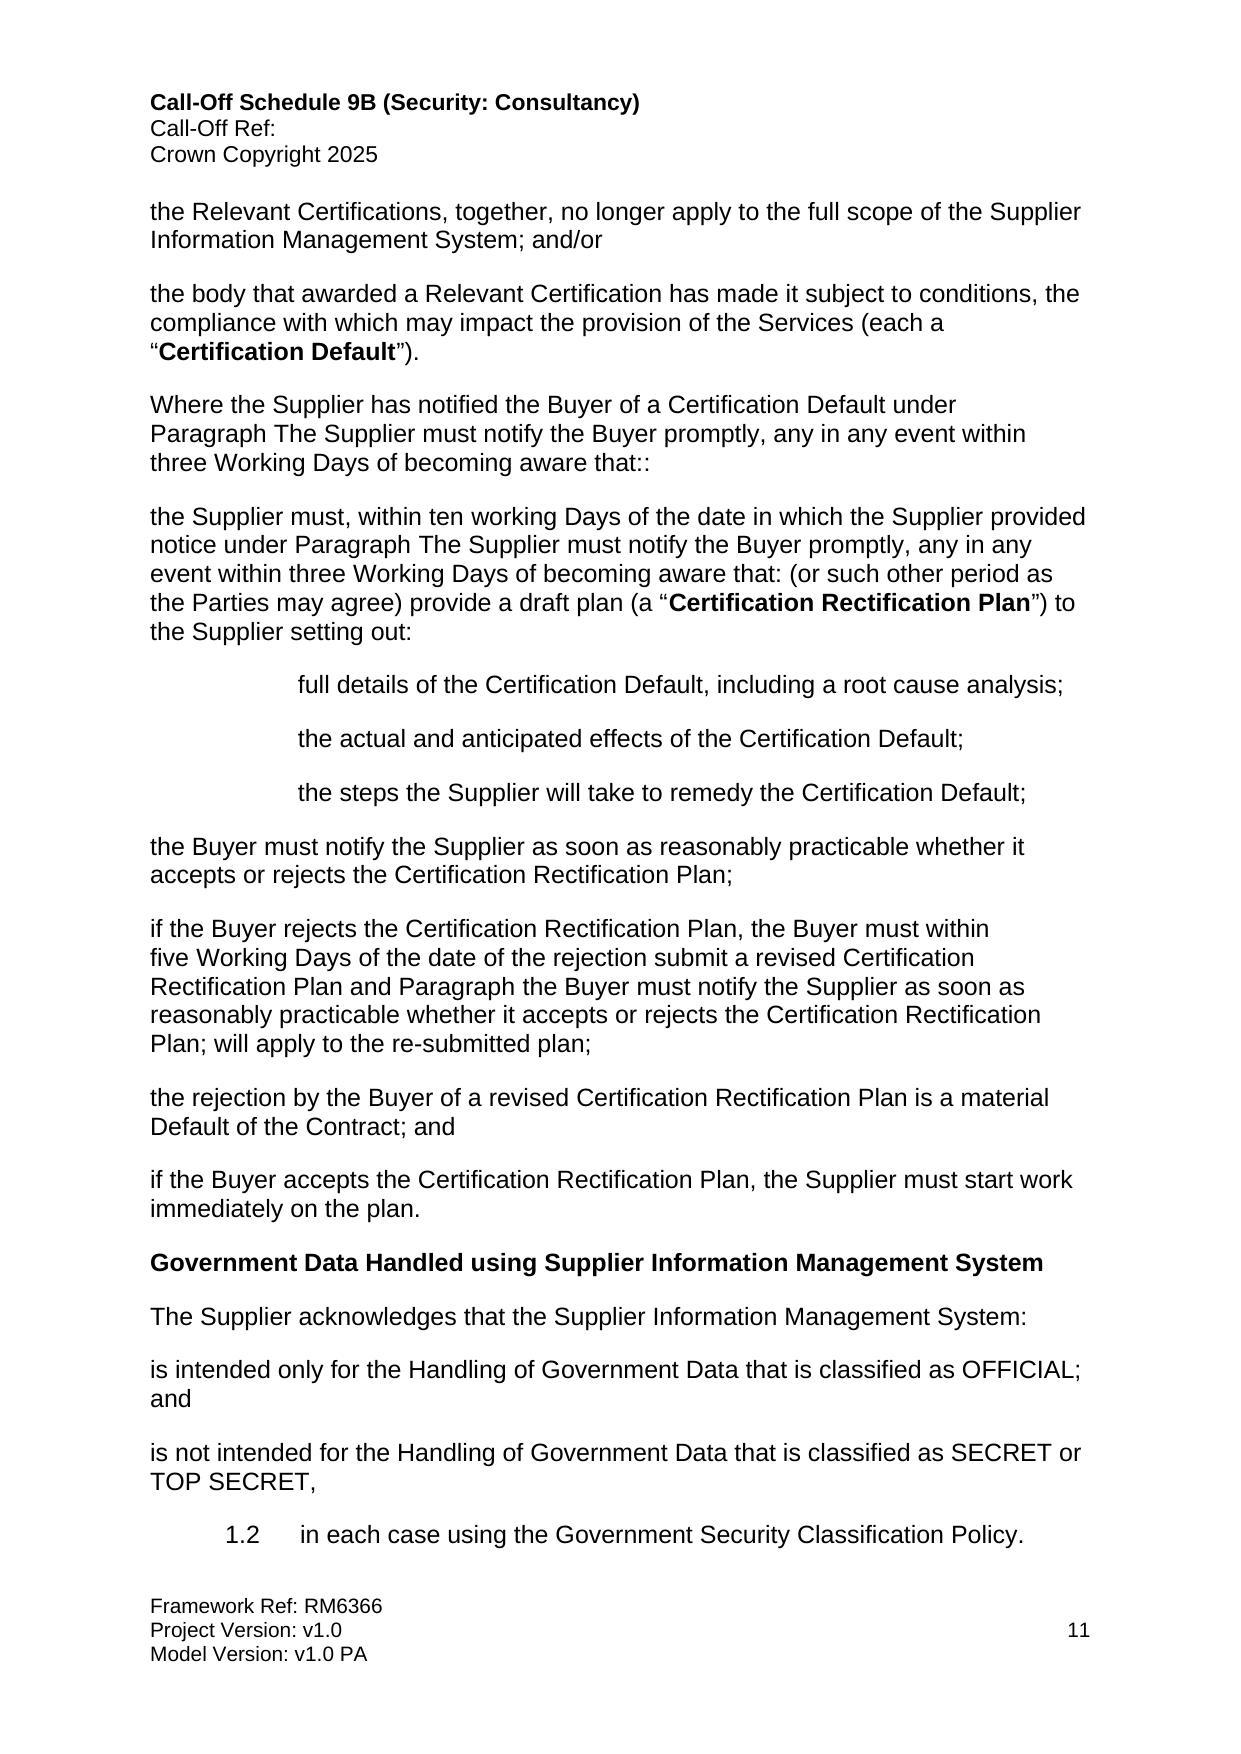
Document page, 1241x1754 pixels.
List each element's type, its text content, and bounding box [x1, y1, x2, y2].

subtitle Government Data Handled using Supplier Information Management System [150, 1248, 1090, 1276]
subtitle in each case using the Government Security Classification Policy. [225, 1520, 1090, 1549]
subtitle the steps the Supplier will take to remedy the Certification Default; [298, 778, 1090, 806]
subtitle if the Buyer accepts the Certification Rectification Plan, the Supplier must start work immediately on the plan. [150, 1165, 1090, 1223]
subtitle full details of the Certification Default, including a root cause analysis; [298, 670, 1090, 699]
subtitle if the Buyer rejects the Certification Rectification Plan, the Buyer must within five Working Days of the date of the rejection submit a revised Certification Rectification Plan and Paragraph 7.5.2 will apply to the re-submitted plan; [150, 914, 1090, 1058]
subtitle is intended only for the Handling of Government Data that is classified as OFFICIAL; and [150, 1355, 1090, 1413]
subtitle The Supplier acknowledges that the Supplier Information Management System: [150, 1301, 1090, 1330]
subtitle the actual and anticipated effects of the Certification Default; [298, 724, 1090, 753]
subtitle the Buyer must notify the Supplier as soon as reasonably practicable whether it accepts or rejects the Certification Rectification Plan; [150, 831, 1090, 889]
subtitle the body that awarded a Relevant Certification has made it subject to conditions, the compliance with which may impact the provision of the Services (each a “Certification Default”). [150, 279, 1090, 365]
subtitle the Relevant Certifications, together, no longer apply to the full scope of the Supplier Information Management System; and/or [150, 196, 1090, 254]
subtitle is not intended for the Handling of Government Data that is classified as SECRET or TOP SECRET, [150, 1438, 1090, 1495]
subtitle the Supplier must, within ten working Days of the date in which the Supplier provided notice under Paragraph 7.4 (or such other period as the Parties may agree) provide a draft plan (a “Certification Rectification Plan”) to the Supplier setting out: [150, 501, 1090, 645]
subtitle the rejection by the Buyer of a revised Certification Rectification Plan is a material Default of the Contract; and [150, 1083, 1090, 1140]
subtitle Where the Supplier has notified the Buyer of a Certification Default under Paragraph 7.4: [150, 390, 1090, 476]
